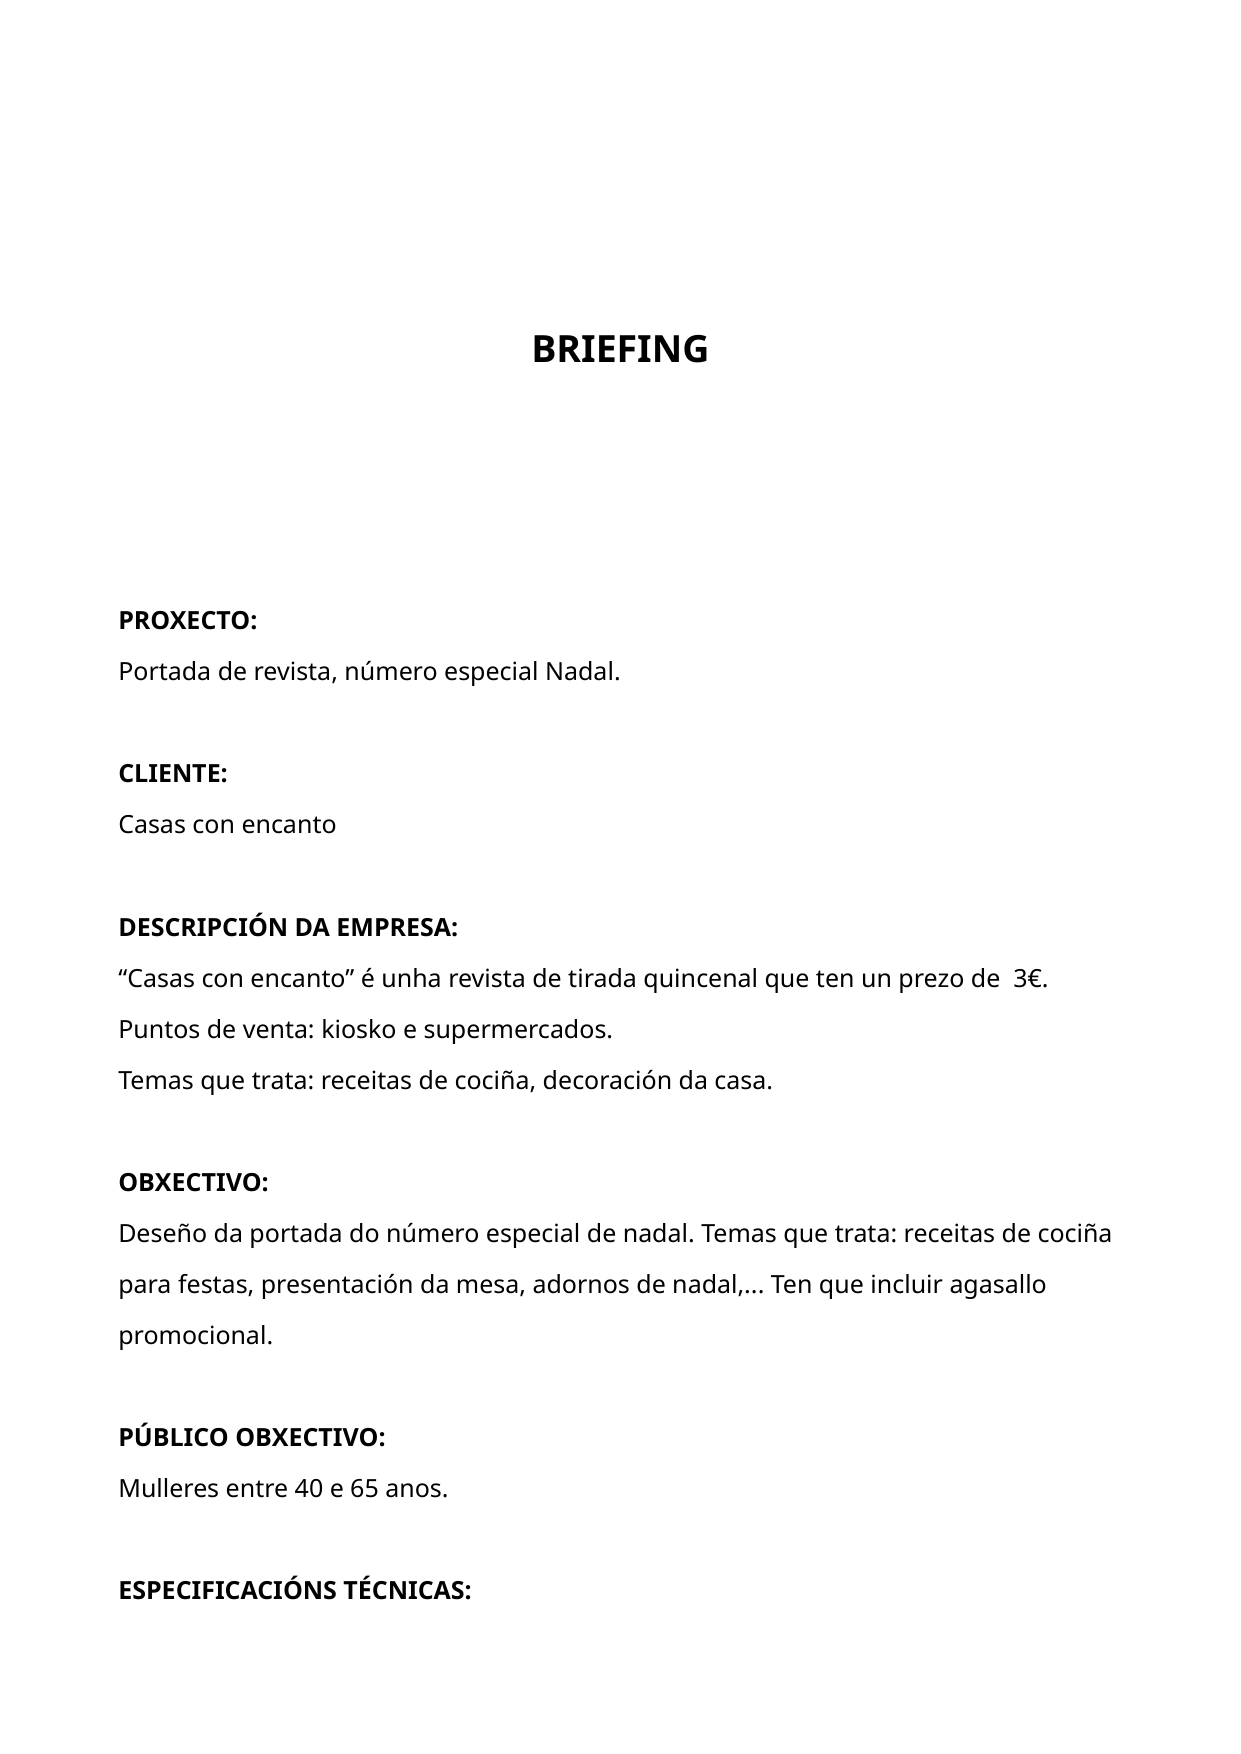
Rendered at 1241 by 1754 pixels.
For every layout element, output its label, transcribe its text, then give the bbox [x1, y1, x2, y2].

text Mulleres entre 40 e 65 anos. [118, 1471, 1122, 1505]
text Portada de revista, número especial Nadal. [118, 654, 1122, 688]
text ESPECIFICACIÓNS TÉCNICAS: [118, 1573, 1122, 1607]
text DESCRIPCIÓN DA EMPRESA: [118, 909, 1122, 943]
text BRIEFING [118, 322, 1122, 373]
text PÚBLICO OBXECTIVO: [118, 1420, 1122, 1454]
text CLIENTE: [118, 756, 1122, 790]
text PROXECTO: [118, 603, 1122, 637]
text Temas que trata: receitas de cociña, decoración da casa. [118, 1062, 1122, 1096]
text Deseño da portada do número especial de nadal. Temas que trata: receitas de cociña para festas, presentación da mesa, adornos de nadal,... Ten que incluir agasallo promocional. [118, 1216, 1122, 1352]
text Casas con encanto [118, 807, 1122, 841]
text OBXECTIVO: [118, 1164, 1122, 1198]
text “Casas con encanto” é unha revista de tirada quincenal que ten un prezo de 3€. Puntos de venta: kiosko e supermercados. [118, 960, 1122, 1045]
